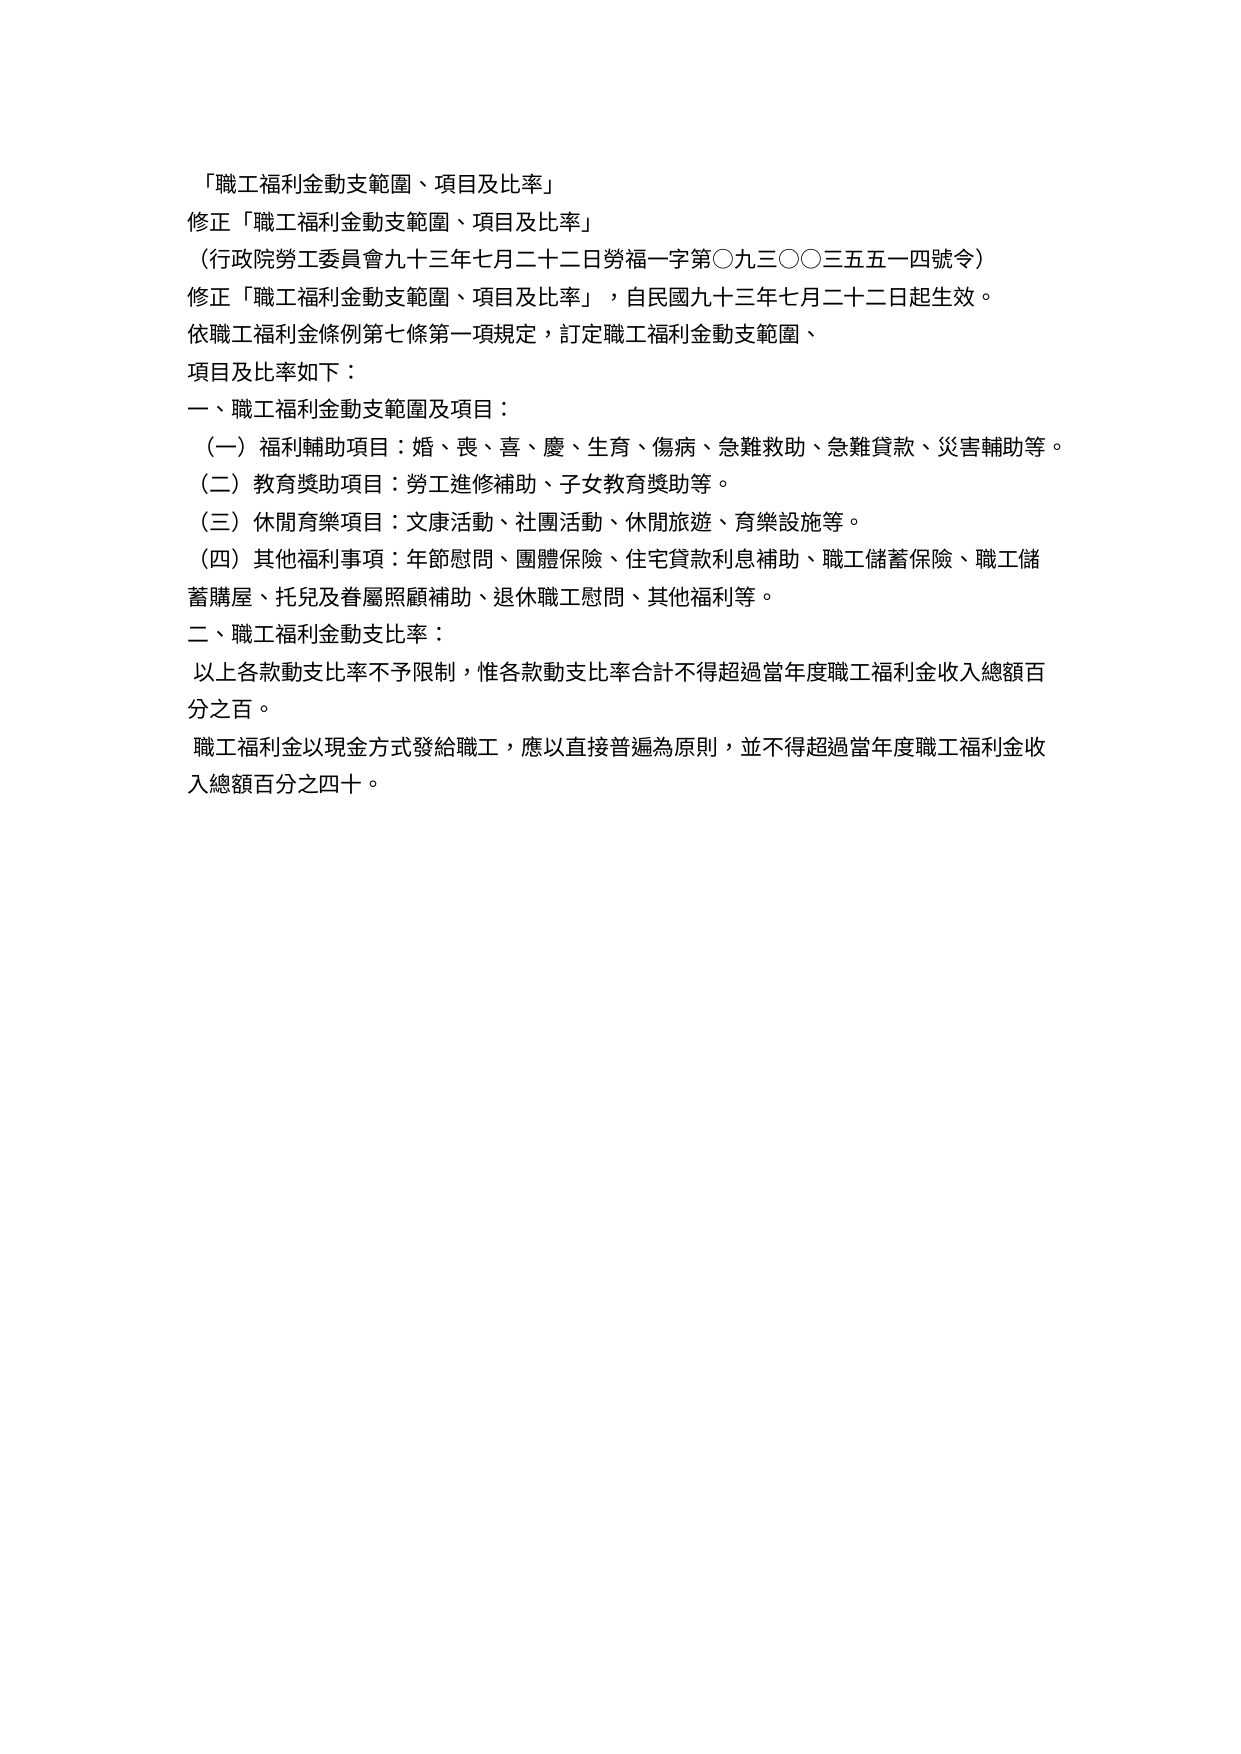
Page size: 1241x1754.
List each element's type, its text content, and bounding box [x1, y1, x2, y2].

text 依職工福利金條例第七條第一項規定，訂定職工福利金動支範圍、 項目及比率如下： 一、職工福利金動支範圍及項目： （一）福利輔助項目：婚、喪、喜、慶、生育、傷病、急難救助、急難貸款、災害輔助等。 （二）教育獎助項目：勞工進修補助、子女教育獎助等。 （三）休閒育樂項目：文康活動、社團活動、休閒旅遊、育樂設施等。 （四）其他福利事項：年節慰問、團體保險、住宅貸款利息補助、職工儲蓄保險、職工儲蓄購屋、托兒及眷屬照顧補助、退休職工慰問、其他福利等。 二、職工福利金動支比率： 以上各款動支比率不予限制，惟各款動支比率合計不得超過當年度職工福利金收入總額百分之百。 職工福利金以現金方式發給職工，應以直接普遍為原則，並不得超過當年度職工福利金收入總額百分之四十。 [187, 314, 1053, 802]
text 修正「職工福利金動支範圍、項目及比率」，自民國九十三年七月二十二日起生效。 [187, 277, 1053, 314]
text 「職工福利金動支範圍、項目及比率」 修正「職工福利金動支範圍、項目及比率」 （行政院勞工委員會九十三年七月二十二日勞福一字第○九三○○三五五一四號令） [187, 164, 1053, 277]
